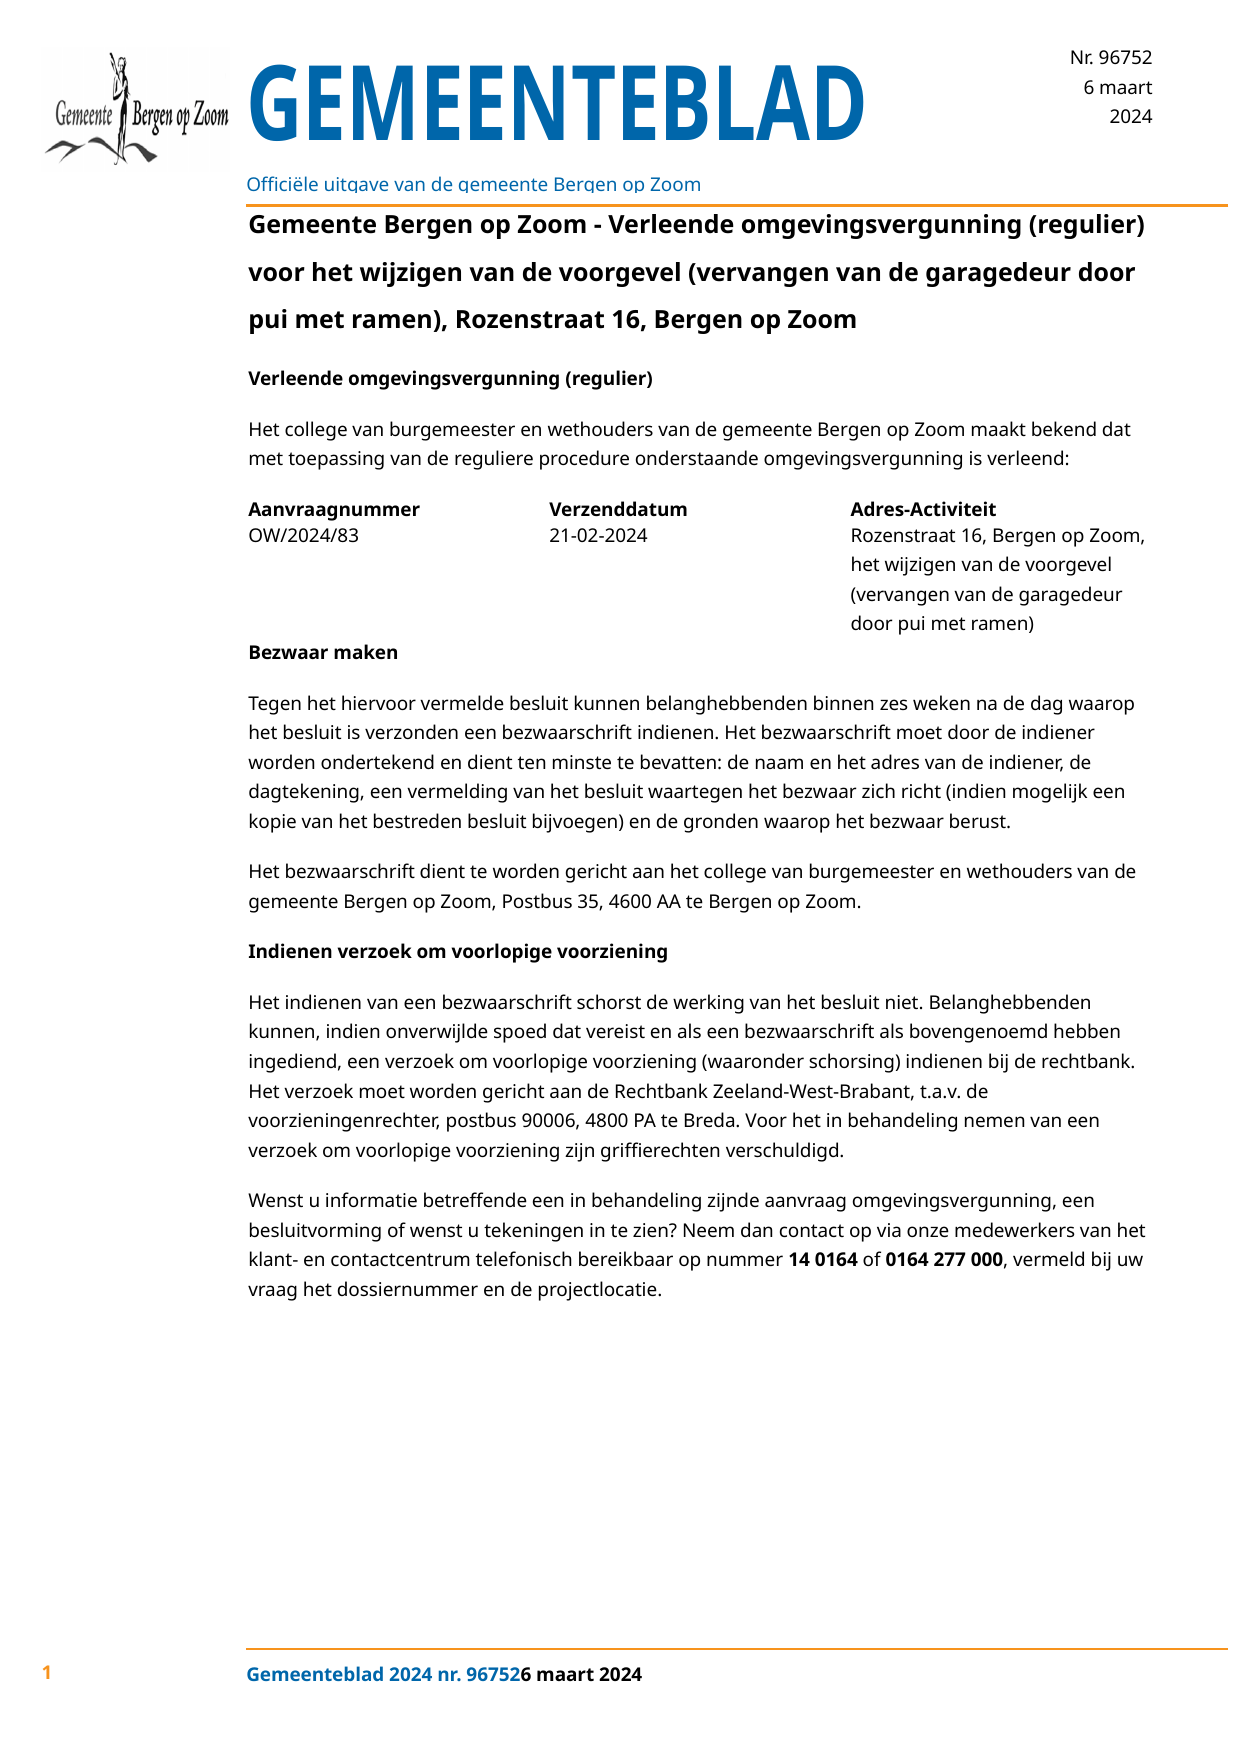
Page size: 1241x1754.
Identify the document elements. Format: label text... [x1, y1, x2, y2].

table_cell Rozenstraat 16, Bergen op Zoom, het wijzigen van de voorgevel (vervangen van de garagedeur door pui met ramen) [850, 522, 1152, 636]
text Indienen verzoek om voorlopige voorziening [248, 939, 1152, 964]
text Tegen het hiervoor vermelde besluit kunnen belanghebbenden binnen zes weken na de dag waarop het besluit is verzonden een bezwaarschrift indienen. Het bezwaarschrift moet door de indiener worden ondertekend en dient ten minste te bevatten: de naam en het adres van de indiener, de dagtekening, een vermelding van het besluit waartegen het bezwaar zich richt (indien mogelijk een kopie van het bestreden besluit bijvoegen) en de gronden waarop het bezwaar berust. [248, 690, 1152, 834]
text Verleende omgevingsvergunning (regulier) [248, 366, 1152, 391]
table_header Verzenddatum [549, 496, 850, 522]
text Het bezwaarschrift dient te worden gericht aan het college van burgemeester en wethouders van de gemeente Bergen op Zoom, Postbus 35, 4600 AA te Bergen op Zoom. [248, 859, 1152, 914]
table_cell 21-02-2024 [549, 522, 850, 636]
text Het indienen van een bezwaarschrift schorst de werking van het besluit niet. Belanghebbenden kunnen, indien onverwijlde spoed dat vereist en als een bezwaarschrift als bovengenoemd hebben ingediend, een verzoek om voorlopige voorziening (waaronder schorsing) indienen bij de rechtbank. Het verzoek moet worden gericht aan de Rechtbank Zeeland-West-Brabant, t.a.v. de voorzieningenrechter, postbus 90006, 4800 PA te Breda. Voor het in behandeling nemen van een verzoek om voorlopige voorziening zijn griffierechten verschuldigd. [248, 989, 1152, 1163]
table_cell OW/2024/83 [248, 522, 549, 636]
text Gemeente Bergen op Zoom - Verleende omgevingsvergunning (regulier) voor het wijzigen van de voorgevel (vervangen van de garagedeur door pui met ramen), Rozenstraat 16, Bergen op Zoom [248, 207, 1152, 336]
text Bezwaar maken [248, 639, 1152, 665]
text Het college van burgemeester en wethouders van de gemeente Bergen op Zoom maakt bekend dat met toepassing van de reguliere procedure onderstaande omgevingsvergunning is verleend: [248, 416, 1152, 471]
picture [41, 47, 231, 172]
table_header Aanvraagnummer [248, 496, 549, 522]
text Wenst u informatie betreffende een in behandeling zijnde aanvraag omgevingsvergunning, een besluitvorming of wenst u tekeningen in te zien? Neem dan contact op via onze medewerkers van het klant- en contactcentrum telefonisch bereikbaar op nummer 14 0164 of 0164 277 000, vermeld bij uw vraag het dossiernummer en de projectlocatie. [248, 1187, 1152, 1302]
table_header Adres-Activiteit [850, 496, 1152, 522]
